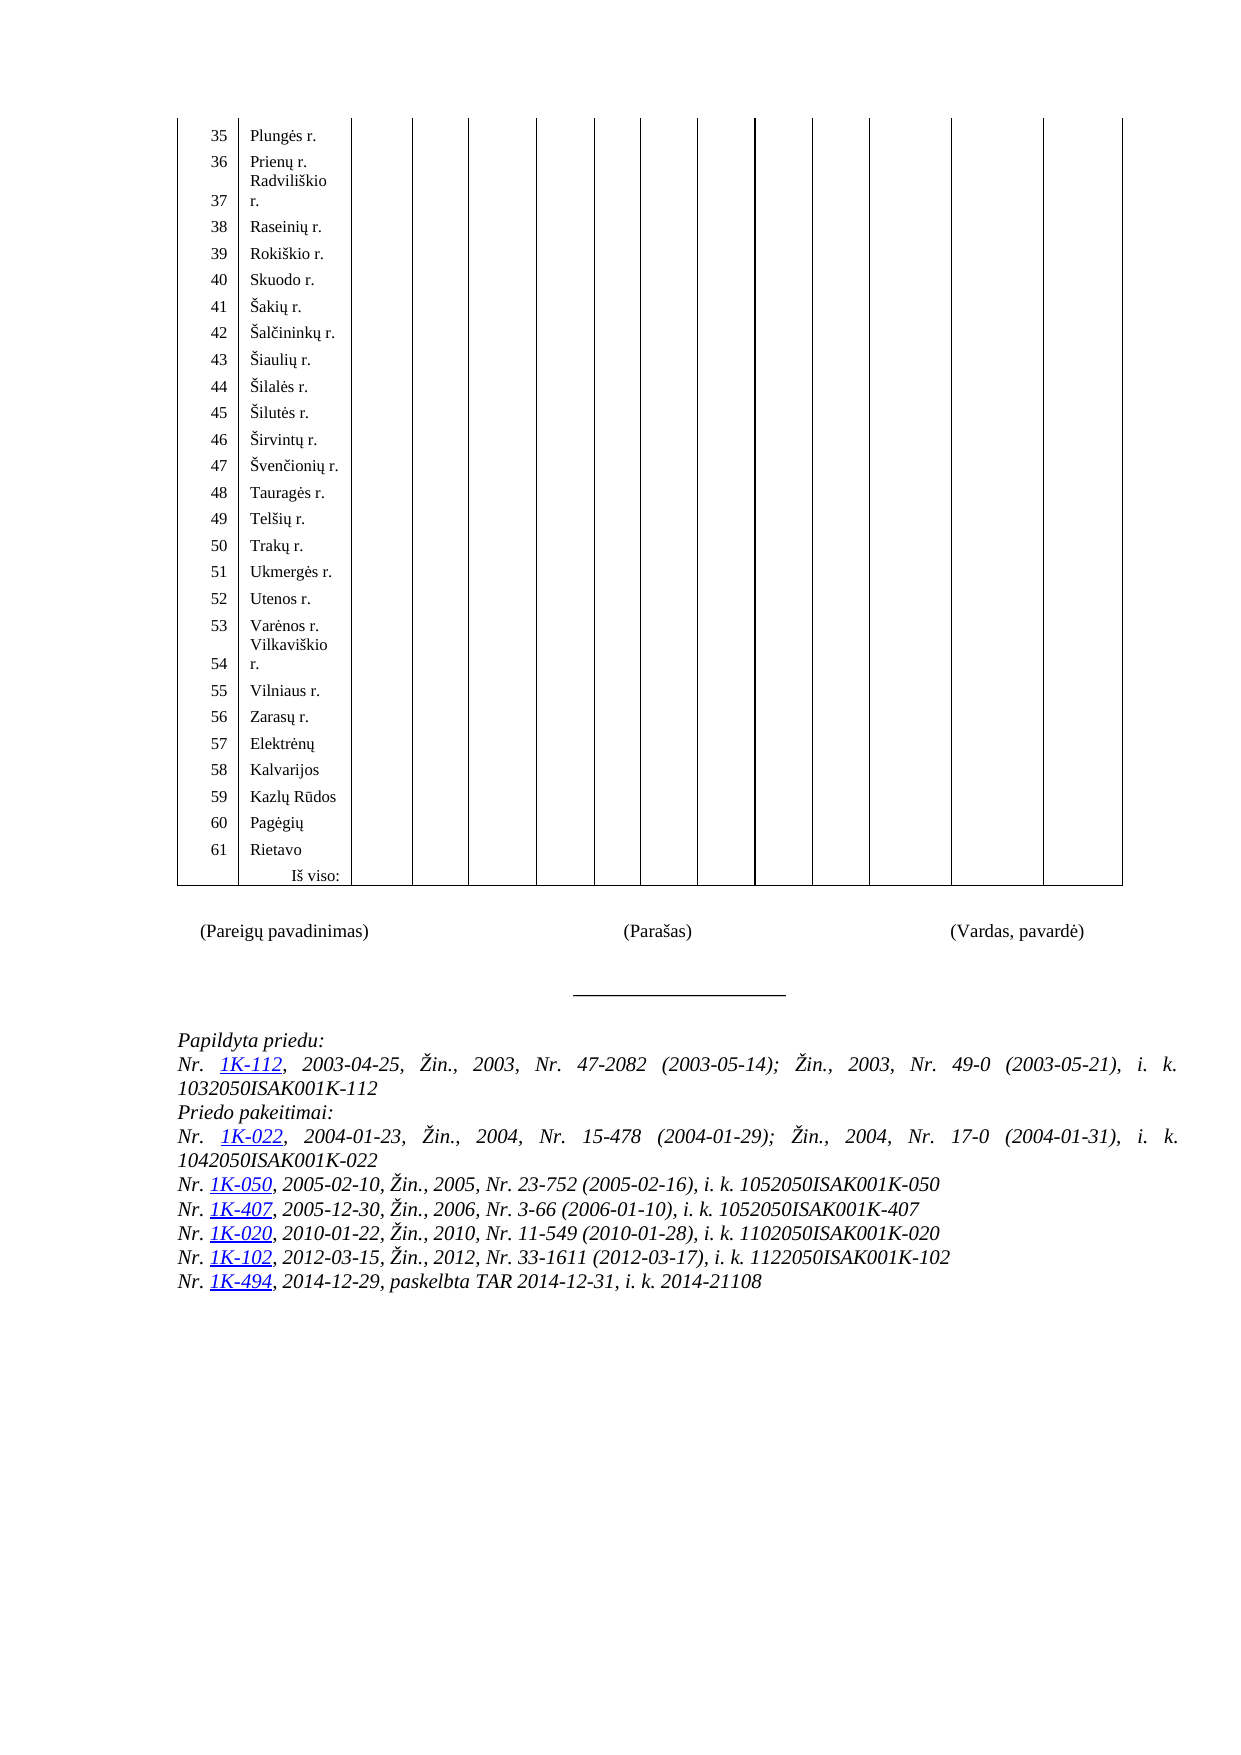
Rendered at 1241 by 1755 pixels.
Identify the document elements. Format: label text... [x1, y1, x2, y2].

table_cell [641, 263, 697, 289]
table_cell [813, 726, 869, 753]
table_cell [641, 753, 697, 779]
table_cell [756, 673, 812, 699]
table_cell [469, 806, 536, 832]
table_cell [641, 343, 697, 369]
table_cell [952, 171, 1043, 209]
table_cell [870, 210, 951, 236]
table_cell [413, 673, 468, 699]
table_cell [595, 502, 640, 528]
table_cell [1044, 753, 1122, 779]
table_cell [1044, 581, 1122, 608]
table_cell [698, 608, 754, 634]
table_cell [352, 832, 412, 859]
table_cell [469, 145, 536, 171]
table_cell [641, 396, 697, 422]
table_cell [756, 118, 812, 145]
table_cell [413, 502, 468, 528]
table_cell [1044, 210, 1122, 236]
table_cell [469, 700, 536, 726]
table_cell [469, 171, 536, 209]
table_cell [641, 726, 697, 753]
table_cell [469, 118, 536, 145]
table_cell [469, 726, 536, 753]
table_cell [595, 608, 640, 634]
table_cell [1044, 289, 1122, 316]
table_cell Vilniaus r. [239, 673, 351, 699]
text Priedo pakeitimai: [177, 1100, 1181, 1124]
table_cell [537, 171, 594, 209]
table_cell [595, 289, 640, 316]
table_cell [537, 753, 594, 779]
table_cell [756, 449, 812, 475]
table_cell 45 [178, 396, 238, 422]
table_cell [952, 316, 1043, 342]
table_cell [870, 118, 951, 145]
table_cell [756, 316, 812, 342]
table_cell [870, 528, 951, 555]
table_cell [756, 422, 812, 449]
table_cell [698, 581, 754, 608]
table_cell [698, 779, 754, 806]
table_cell [698, 673, 754, 699]
table_cell [352, 236, 412, 263]
table_cell 51 [178, 555, 238, 581]
table_cell Elektrėnų [239, 726, 351, 753]
table_cell 61 [178, 832, 238, 859]
table_cell [1044, 779, 1122, 806]
table_cell [413, 859, 468, 885]
table_cell [756, 369, 812, 396]
table_cell [952, 502, 1043, 528]
table_cell [870, 475, 951, 502]
table_cell [469, 673, 536, 699]
table_cell [698, 806, 754, 832]
table_cell [698, 832, 754, 859]
table_cell [870, 171, 951, 209]
table_cell [641, 700, 697, 726]
table_cell [756, 475, 812, 502]
table_cell [952, 369, 1043, 396]
table_cell 59 [178, 779, 238, 806]
table_cell [413, 726, 468, 753]
table_cell [952, 449, 1043, 475]
table_cell [756, 396, 812, 422]
table_cell [413, 263, 468, 289]
table_cell [537, 700, 594, 726]
table_cell [813, 753, 869, 779]
table_cell [952, 528, 1043, 555]
table_cell [952, 581, 1043, 608]
table_cell [756, 635, 812, 673]
text Nr. 1K-112, 2003-04-25, Žin., 2003, Nr. 47-2082 (2003-05-14); Žin., 2003, Nr. 49-0 (2003-05-21), i. k. 1032050ISAK001K-112 [177, 1052, 1181, 1100]
table_cell [641, 673, 697, 699]
table_cell [352, 806, 412, 832]
table_cell 39 [178, 236, 238, 263]
table_cell [756, 859, 812, 885]
table_cell [698, 700, 754, 726]
table_cell [641, 316, 697, 342]
table_cell [595, 422, 640, 449]
table_cell [1044, 673, 1122, 699]
table_cell [813, 263, 869, 289]
table_cell [1044, 635, 1122, 673]
table_cell [469, 422, 536, 449]
table_cell [870, 673, 951, 699]
table_cell [952, 832, 1043, 859]
table_cell [952, 422, 1043, 449]
table_cell [1044, 555, 1122, 581]
table_cell Šakių r. [239, 289, 351, 316]
table_cell Šilutės r. [239, 396, 351, 422]
table_cell [537, 832, 594, 859]
table_cell [870, 343, 951, 369]
table_cell [352, 528, 412, 555]
table_cell [595, 555, 640, 581]
table_cell [413, 369, 468, 396]
table_cell [537, 396, 594, 422]
table_cell [469, 475, 536, 502]
table_cell [413, 832, 468, 859]
table_cell [813, 859, 869, 885]
table_cell [952, 343, 1043, 369]
table_cell [756, 502, 812, 528]
table_cell [595, 236, 640, 263]
table_cell [595, 528, 640, 555]
table_cell Rietavo [239, 832, 351, 859]
table_cell [595, 475, 640, 502]
table_cell [595, 396, 640, 422]
table_cell [469, 236, 536, 263]
table_cell [537, 449, 594, 475]
table_cell [469, 555, 536, 581]
table_cell Ukmergės r. [239, 555, 351, 581]
table_cell [352, 289, 412, 316]
table_cell [756, 581, 812, 608]
table_cell [641, 608, 697, 634]
table_cell [1044, 422, 1122, 449]
table_cell [698, 475, 754, 502]
table_cell [756, 753, 812, 779]
table_cell [952, 210, 1043, 236]
table_cell [641, 171, 697, 209]
table_cell 55 [178, 673, 238, 699]
table_cell [641, 369, 697, 396]
table_cell [952, 700, 1043, 726]
table_cell [813, 343, 869, 369]
text Nr. 1K-020, 2010-01-22, Žin., 2010, Nr. 11-549 (2010-01-28), i. k. 1102050ISAK001K-020 [177, 1221, 1181, 1244]
table_cell [1044, 263, 1122, 289]
table_cell [813, 236, 869, 263]
table_cell Zarasų r. [239, 700, 351, 726]
table_cell [870, 422, 951, 449]
table_cell [813, 316, 869, 342]
table_cell [537, 236, 594, 263]
table_cell Kazlų Rūdos [239, 779, 351, 806]
table_cell Pagėgių [239, 806, 351, 832]
table_cell [641, 581, 697, 608]
table_cell [952, 555, 1043, 581]
table_cell [813, 369, 869, 396]
table_cell [641, 555, 697, 581]
table_cell [952, 236, 1043, 263]
table_cell [413, 528, 468, 555]
table_cell [952, 263, 1043, 289]
table_cell [641, 832, 697, 859]
table_cell Rokiškio r. [239, 236, 351, 263]
table_cell [641, 475, 697, 502]
table_cell [1044, 806, 1122, 832]
table_cell [813, 673, 869, 699]
table_cell 48 [178, 475, 238, 502]
table_header (Pareigų pavadinimas) [189, 915, 553, 942]
table_cell [756, 700, 812, 726]
table_cell Telšių r. [239, 502, 351, 528]
table_cell [756, 236, 812, 263]
table_cell [641, 422, 697, 449]
table_cell [413, 555, 468, 581]
table_cell [595, 753, 640, 779]
table_cell [352, 396, 412, 422]
table_cell [352, 608, 412, 634]
table_cell [870, 236, 951, 263]
table_cell [641, 449, 697, 475]
table_cell [641, 145, 697, 171]
table_cell [537, 145, 594, 171]
table_cell [537, 316, 594, 342]
table_cell [595, 316, 640, 342]
table_cell [698, 726, 754, 753]
table_cell [813, 210, 869, 236]
table_cell [813, 475, 869, 502]
table_header (Parašas) [553, 915, 763, 942]
table_cell [537, 581, 594, 608]
table_cell Kalvarijos [239, 753, 351, 779]
table_cell [1044, 236, 1122, 263]
table_cell [1044, 726, 1122, 753]
table_cell [352, 475, 412, 502]
table_cell [1044, 475, 1122, 502]
table_cell [595, 263, 640, 289]
table_cell [413, 779, 468, 806]
table_cell [413, 145, 468, 171]
table_cell 41 [178, 289, 238, 316]
table_cell Širvintų r. [239, 422, 351, 449]
table_cell [537, 118, 594, 145]
table_cell [352, 118, 412, 145]
table_cell [595, 673, 640, 699]
table_cell [413, 343, 468, 369]
table_cell [952, 779, 1043, 806]
table_cell [1044, 171, 1122, 209]
text _________________ [177, 971, 1181, 999]
table_cell [698, 422, 754, 449]
table_cell Vilkaviškio r. [239, 635, 351, 673]
table_cell 52 [178, 581, 238, 608]
table_cell [698, 316, 754, 342]
table_cell [952, 635, 1043, 673]
table_cell [698, 145, 754, 171]
table_cell [870, 608, 951, 634]
table_cell [756, 263, 812, 289]
table_cell [698, 528, 754, 555]
table_cell [469, 289, 536, 316]
table_cell [698, 118, 754, 145]
text Nr. 1K-407, 2005-12-30, Žin., 2006, Nr. 3-66 (2006-01-10), i. k. 1052050ISAK001K-407 [177, 1196, 1181, 1221]
table_cell [952, 396, 1043, 422]
table_cell [469, 263, 536, 289]
table_cell [537, 635, 594, 673]
text Nr. 1K-022, 2004-01-23, Žin., 2004, Nr. 15-478 (2004-01-29); Žin., 2004, Nr. 17-0 (2004-01-31), i. k. 1042050ISAK001K-022 [177, 1124, 1181, 1172]
text Papildyta priedu: [177, 1028, 1181, 1052]
table_cell [870, 289, 951, 316]
table_cell [352, 779, 412, 806]
table_cell [413, 475, 468, 502]
table_cell [352, 673, 412, 699]
table_cell [813, 700, 869, 726]
table_cell [595, 171, 640, 209]
table_cell [698, 502, 754, 528]
table_cell [870, 396, 951, 422]
table_cell [469, 832, 536, 859]
table_cell [178, 859, 238, 885]
table_cell [870, 316, 951, 342]
table_cell [413, 289, 468, 316]
table_cell [469, 779, 536, 806]
table_cell [537, 369, 594, 396]
table_cell [537, 422, 594, 449]
table_cell [595, 806, 640, 832]
table_cell [1044, 608, 1122, 634]
table_cell [469, 369, 536, 396]
table_cell [413, 635, 468, 673]
table_cell [813, 555, 869, 581]
table_cell [641, 236, 697, 263]
table_cell [537, 502, 594, 528]
table_cell [870, 449, 951, 475]
table_cell Varėnos r. [239, 608, 351, 634]
table_cell [813, 449, 869, 475]
table_cell [952, 726, 1043, 753]
table_cell [595, 343, 640, 369]
table_cell [413, 608, 468, 634]
table_cell [870, 726, 951, 753]
table_cell Šilalės r. [239, 369, 351, 396]
table_cell [756, 832, 812, 859]
table_cell [595, 118, 640, 145]
table_cell [1044, 118, 1122, 145]
table_cell 49 [178, 502, 238, 528]
table_cell [352, 502, 412, 528]
table_cell [641, 635, 697, 673]
table_cell [870, 145, 951, 171]
table_cell [595, 700, 640, 726]
table_cell [352, 859, 412, 885]
table_cell [813, 832, 869, 859]
table_cell [813, 608, 869, 634]
table_cell [469, 343, 536, 369]
table_cell [413, 171, 468, 209]
table_cell [641, 118, 697, 145]
table_cell [469, 210, 536, 236]
table_cell [595, 859, 640, 885]
table_cell [352, 145, 412, 171]
table_cell [952, 859, 1043, 885]
table_cell [469, 581, 536, 608]
table_cell [870, 806, 951, 832]
table_cell 44 [178, 369, 238, 396]
table_cell [870, 753, 951, 779]
table_cell [352, 635, 412, 673]
table_cell [756, 210, 812, 236]
table_cell Tauragės r. [239, 475, 351, 502]
table_cell [952, 753, 1043, 779]
table_cell Skuodo r. [239, 263, 351, 289]
table_cell [698, 171, 754, 209]
table_cell [469, 316, 536, 342]
table_cell [352, 422, 412, 449]
table_cell [813, 806, 869, 832]
table_cell [756, 289, 812, 316]
table_cell 50 [178, 528, 238, 555]
table_cell [413, 118, 468, 145]
table_cell [813, 289, 869, 316]
table_cell [537, 673, 594, 699]
table_cell 38 [178, 210, 238, 236]
table_cell [641, 210, 697, 236]
table_cell 56 [178, 700, 238, 726]
table_cell [352, 753, 412, 779]
table_cell [537, 726, 594, 753]
table_cell 54 [178, 635, 238, 673]
table_cell [813, 635, 869, 673]
table_cell [1044, 528, 1122, 555]
table_cell [1044, 343, 1122, 369]
table_cell [352, 555, 412, 581]
table_cell [413, 806, 468, 832]
table_cell [698, 289, 754, 316]
table_cell [469, 528, 536, 555]
table_cell [641, 502, 697, 528]
table_cell [870, 502, 951, 528]
table_cell 37 [178, 171, 238, 209]
table_cell [813, 171, 869, 209]
table_cell [952, 145, 1043, 171]
table_cell [352, 449, 412, 475]
table_cell 46 [178, 422, 238, 449]
table_cell [537, 210, 594, 236]
table_cell [595, 145, 640, 171]
table_cell [1044, 145, 1122, 171]
table_cell 42 [178, 316, 238, 342]
table_cell [1044, 369, 1122, 396]
table_cell [756, 343, 812, 369]
table_cell [1044, 832, 1122, 859]
table_cell [1044, 502, 1122, 528]
table_cell [870, 263, 951, 289]
table_cell [1044, 859, 1122, 885]
table_cell [952, 118, 1043, 145]
table_cell [698, 859, 754, 885]
text Nr. 1K-494, 2014-12-29, paskelbta TAR 2014-12-31, i. k. 2014-21108 [177, 1269, 1181, 1293]
table_cell [413, 581, 468, 608]
table_cell 58 [178, 753, 238, 779]
table_cell [469, 449, 536, 475]
table_cell [641, 859, 697, 885]
table_cell [537, 806, 594, 832]
table_cell [413, 396, 468, 422]
table_cell [413, 449, 468, 475]
table_cell 40 [178, 263, 238, 289]
table_cell 53 [178, 608, 238, 634]
table_cell [469, 753, 536, 779]
table_cell [1044, 700, 1122, 726]
table_cell [756, 171, 812, 209]
table_cell 47 [178, 449, 238, 475]
table_cell [756, 555, 812, 581]
table_cell Plungės r. [239, 118, 351, 145]
table_cell Iš viso: [239, 859, 351, 885]
text Nr. 1K-102, 2012-03-15, Žin., 2012, Nr. 33-1611 (2012-03-17), i. k. 1122050ISAK001K-102 [177, 1244, 1181, 1269]
table_cell [1044, 449, 1122, 475]
table_cell [537, 859, 594, 885]
table_cell [698, 555, 754, 581]
table_cell [1044, 316, 1122, 342]
table_cell [469, 396, 536, 422]
table_header (Vardas, pavardė) [763, 915, 1096, 942]
table_cell [952, 608, 1043, 634]
table_cell [756, 145, 812, 171]
table_cell [952, 289, 1043, 316]
table_cell [352, 210, 412, 236]
table_cell [870, 779, 951, 806]
table_cell [813, 396, 869, 422]
table_cell [537, 555, 594, 581]
table_cell [813, 502, 869, 528]
table_cell [537, 779, 594, 806]
table_cell [352, 316, 412, 342]
table_cell [595, 832, 640, 859]
table_cell [352, 700, 412, 726]
table_cell 36 [178, 145, 238, 171]
table_cell [813, 528, 869, 555]
table_cell [595, 449, 640, 475]
table_cell [595, 210, 640, 236]
table_cell Radviliškio r. [239, 171, 351, 209]
table_cell [537, 289, 594, 316]
table_cell [413, 210, 468, 236]
table_cell [469, 502, 536, 528]
table_cell [813, 779, 869, 806]
table_cell [1044, 396, 1122, 422]
table_cell [698, 343, 754, 369]
table_cell [595, 581, 640, 608]
table_cell Utenos r. [239, 581, 351, 608]
table_cell [469, 859, 536, 885]
table_cell [756, 726, 812, 753]
table_cell Šalčininkų r. [239, 316, 351, 342]
table_cell [698, 210, 754, 236]
table_cell [537, 528, 594, 555]
table_cell [537, 608, 594, 634]
table_cell [813, 118, 869, 145]
table_cell [537, 263, 594, 289]
table_cell [698, 753, 754, 779]
table_cell 60 [178, 806, 238, 832]
table_cell [641, 528, 697, 555]
table_cell 43 [178, 343, 238, 369]
table_cell [641, 289, 697, 316]
table_cell [952, 806, 1043, 832]
table_cell [352, 726, 412, 753]
table_cell [952, 673, 1043, 699]
table_cell [698, 396, 754, 422]
table_cell [698, 635, 754, 673]
table_cell [756, 528, 812, 555]
table_cell [595, 369, 640, 396]
table_cell [413, 236, 468, 263]
table_cell [352, 343, 412, 369]
table_cell [413, 316, 468, 342]
table_cell [537, 343, 594, 369]
table_cell [870, 635, 951, 673]
table_cell [813, 581, 869, 608]
table_cell [537, 475, 594, 502]
table_cell [595, 635, 640, 673]
table_cell [870, 581, 951, 608]
table_cell [352, 581, 412, 608]
table_cell [352, 263, 412, 289]
table_cell [595, 726, 640, 753]
table_cell [870, 859, 951, 885]
table_cell [413, 422, 468, 449]
table_cell [870, 832, 951, 859]
table_cell 57 [178, 726, 238, 753]
table_cell [698, 369, 754, 396]
table_cell [813, 145, 869, 171]
table_cell [870, 555, 951, 581]
table_cell [870, 700, 951, 726]
table_cell [698, 449, 754, 475]
text Nr. 1K-050, 2005-02-10, Žin., 2005, Nr. 23-752 (2005-02-16), i. k. 1052050ISAK001K-050 [177, 1172, 1181, 1196]
table_cell [595, 779, 640, 806]
table_cell Raseinių r. [239, 210, 351, 236]
table_cell [698, 236, 754, 263]
table_cell [756, 608, 812, 634]
table_cell Prienų r. [239, 145, 351, 171]
table_cell [641, 806, 697, 832]
table_cell [756, 806, 812, 832]
table_cell Švenčionių r. [239, 449, 351, 475]
table_cell [469, 635, 536, 673]
table_cell [352, 369, 412, 396]
table_cell [698, 263, 754, 289]
table_cell [952, 475, 1043, 502]
table_cell [870, 369, 951, 396]
table_cell [413, 753, 468, 779]
table_cell [756, 779, 812, 806]
table_cell [352, 171, 412, 209]
table_cell Trakų r. [239, 528, 351, 555]
table_cell Šiaulių r. [239, 343, 351, 369]
table_cell [469, 608, 536, 634]
table_cell [813, 422, 869, 449]
table_cell 35 [178, 118, 238, 145]
table_cell [413, 700, 468, 726]
table_cell [641, 779, 697, 806]
